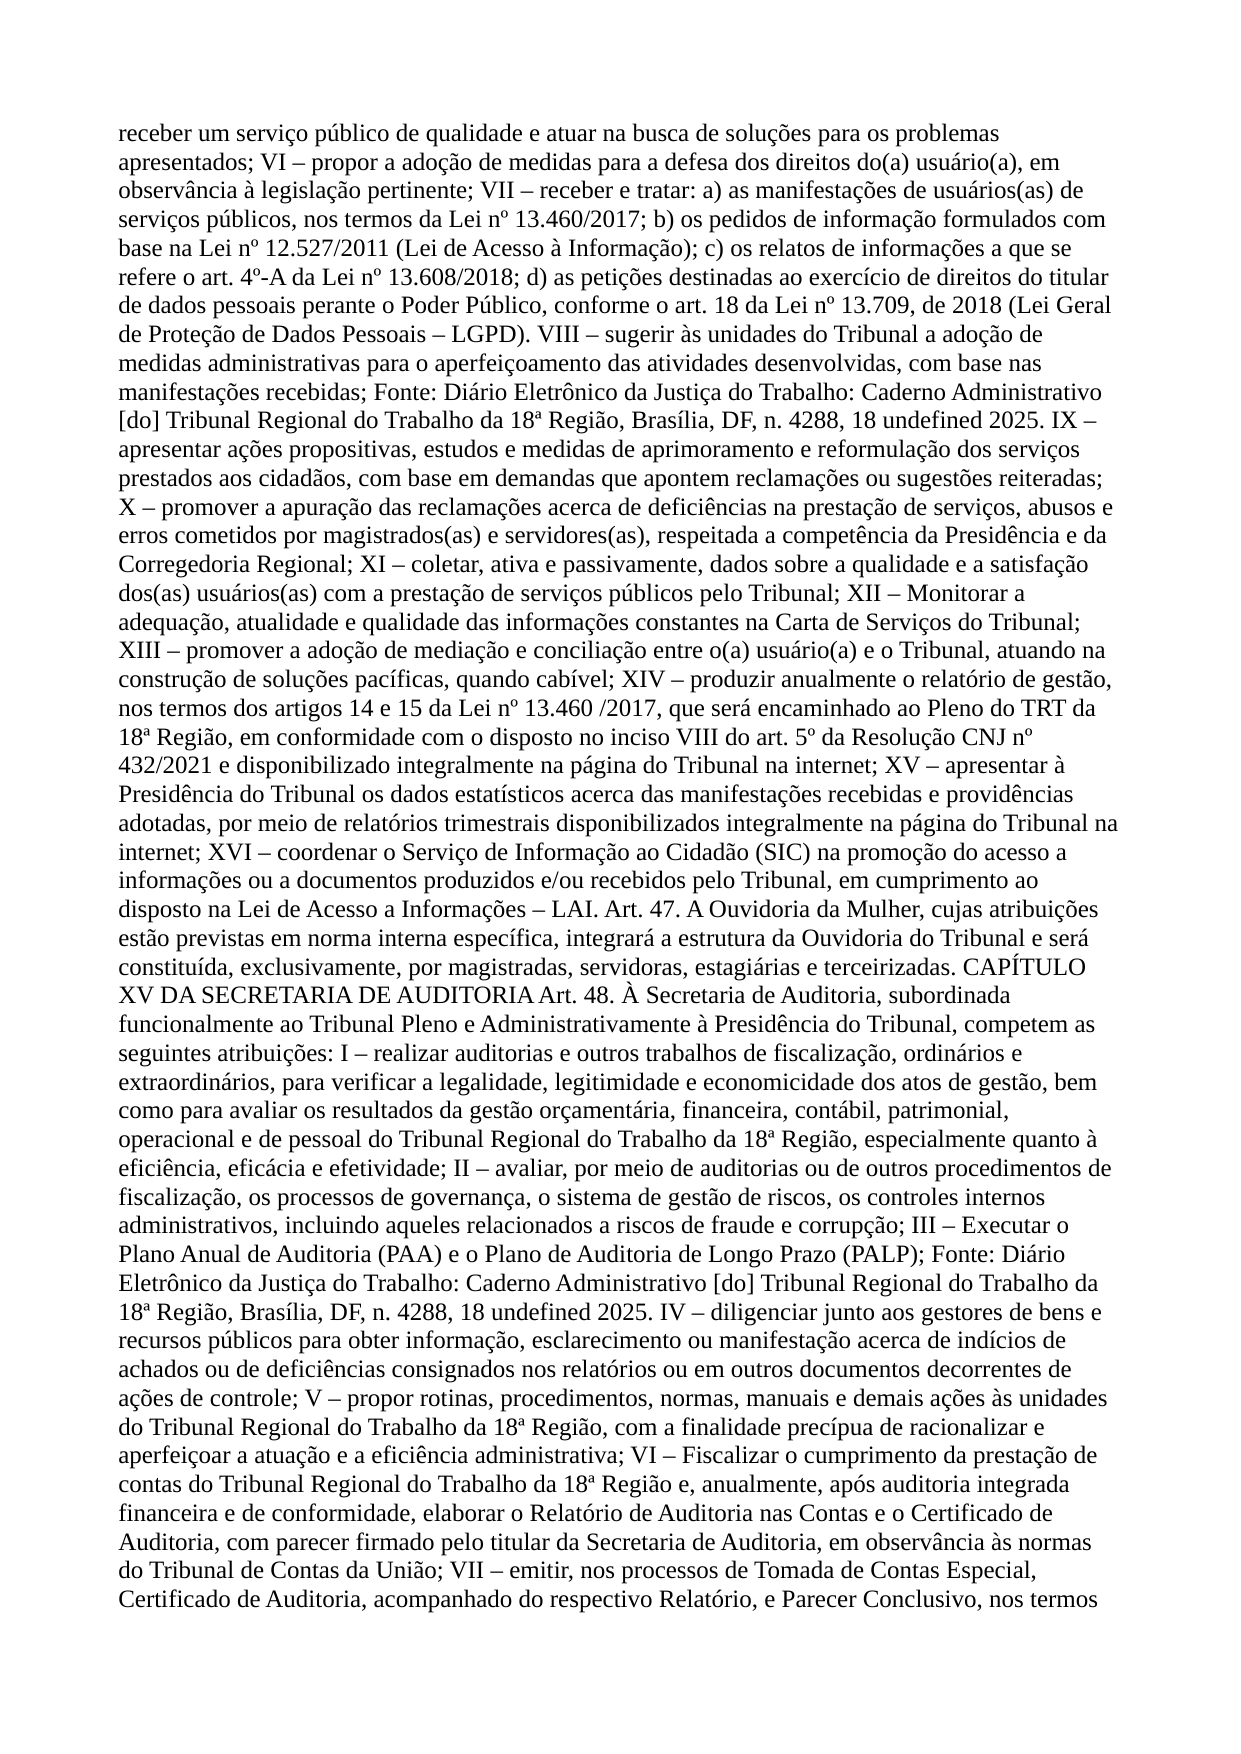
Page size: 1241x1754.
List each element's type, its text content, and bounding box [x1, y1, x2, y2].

text receber um serviço público de qualidade e atuar na busca de soluções para os problemas apresentados; VI – propor a adoção de medidas para a defesa dos direitos do(a) usuário(a), em observância à legislação pertinente; VII – receber e tratar: a) as manifestações de usuários(as) de serviços públicos, nos termos da Lei nº 13.460/2017; b) os pedidos de informação formulados com base na Lei nº 12.527/2011 (Lei de Acesso à Informação); c) os relatos de informações a que se refere o art. 4º-A da Lei nº 13.608/2018; d) as petições destinadas ao exercício de direitos do titular de dados pessoais perante o Poder Público, conforme o art. 18 da Lei nº 13.709, de 2018 (Lei Geral de Proteção de Dados Pessoais – LGPD). VIII – sugerir às unidades do Tribunal a adoção de medidas administrativas para o aperfeiçoamento das atividades desenvolvidas, com base nas manifestações recebidas; Fonte: Diário Eletrônico da Justiça do Trabalho: Caderno Administrativo [do] Tribunal Regional do Trabalho da 18ª Região, Brasília, DF, n. 4288, 18 undefined 2025. IX – apresentar ações propositivas, estudos e medidas de aprimoramento e reformulação dos serviços prestados aos cidadãos, com base em demandas que apontem reclamações ou sugestões reiteradas; X – promover a apuração das reclamações acerca de deficiências na prestação de serviços, abusos e erros cometidos por magistrados(as) e servidores(as), respeitada a competência da Presidência e da Corregedoria Regional; XI – coletar, ativa e passivamente, dados sobre a qualidade e a satisfação dos(as) usuários(as) com a prestação de serviços públicos pelo Tribunal; XII – Monitorar a adequação, atualidade e qualidade das informações constantes na Carta de Serviços do Tribunal; XIII – promover a adoção de mediação e conciliação entre o(a) usuário(a) e o Tribunal, atuando na construção de soluções pacíficas, quando cabível; XIV – produzir anualmente o relatório de gestão, nos termos dos artigos 14 e 15 da Lei nº 13.460 /2017, que será encaminhado ao Pleno do TRT da 18ª Região, em conformidade com o disposto no inciso VIII do art. 5º da Resolução CNJ nº 432/2021 e disponibilizado integralmente na página do Tribunal na internet; XV – apresentar à Presidência do Tribunal os dados estatísticos acerca das manifestações recebidas e providências adotadas, por meio de relatórios trimestrais disponibilizados integralmente na página do Tribunal na internet; XVI – coordenar o Serviço de Informação ao Cidadão (SIC) na promoção do acesso a informações ou a documentos produzidos e/ou recebidos pelo Tribunal, em cumprimento ao disposto na Lei de Acesso a Informações – LAI. Art. 47. A Ouvidoria da Mulher, cujas atribuições estão previstas em norma interna específica, integrará a estrutura da Ouvidoria do Tribunal e será constituída, exclusivamente, por magistradas, servidoras, estagiárias e terceirizadas. CAPÍTULO XV DA SECRETARIA DE AUDITORIA Art. 48. À Secretaria de Auditoria, subordinada funcionalmente ao Tribunal Pleno e Administrativamente à Presidência do Tribunal, competem as seguintes atribuições: I – realizar auditorias e outros trabalhos de fiscalização, ordinários e extraordinários, para verificar a legalidade, legitimidade e economicidade dos atos de gestão, bem como para avaliar os resultados da gestão orçamentária, financeira, contábil, patrimonial, operacional e de pessoal do Tribunal Regional do Trabalho da 18ª Região, especialmente quanto à eficiência, eficácia e efetividade; II – avaliar, por meio de auditorias ou de outros procedimentos de fiscalização, os processos de governança, o sistema de gestão de riscos, os controles internos administrativos, incluindo aqueles relacionados a riscos de fraude e corrupção; III – Executar o Plano Anual de Auditoria (PAA) e o Plano de Auditoria de Longo Prazo (PALP); Fonte: Diário Eletrônico da Justiça do Trabalho: Caderno Administrativo [do] Tribunal Regional do Trabalho da 18ª Região, Brasília, DF, n. 4288, 18 undefined 2025. IV – diligenciar junto aos gestores de bens e recursos públicos para obter informação, esclarecimento ou manifestação acerca de indícios de achados ou de deficiências consignados nos relatórios ou em outros documentos decorrentes de ações de controle; V – propor rotinas, procedimentos, normas, manuais e demais ações às unidades do Tribunal Regional do Trabalho da 18ª Região, com a finalidade precípua de racionalizar e aperfeiçoar a atuação e a eficiência administrativa; VI – Fiscalizar o cumprimento da prestação de contas do Tribunal Regional do Trabalho da 18ª Região e, anualmente, após auditoria integrada financeira e de conformidade, elaborar o Relatório de Auditoria nas Contas e o Certificado de Auditoria, com parecer firmado pelo titular da Secretaria de Auditoria, em observância às normas do Tribunal de Contas da União; VII – emitir, nos processos de Tomada de Contas Especial, Certificado de Auditoria, acompanhado do respectivo Relatório, e Parecer Conclusivo, nos termos [118, 118, 1122, 1613]
